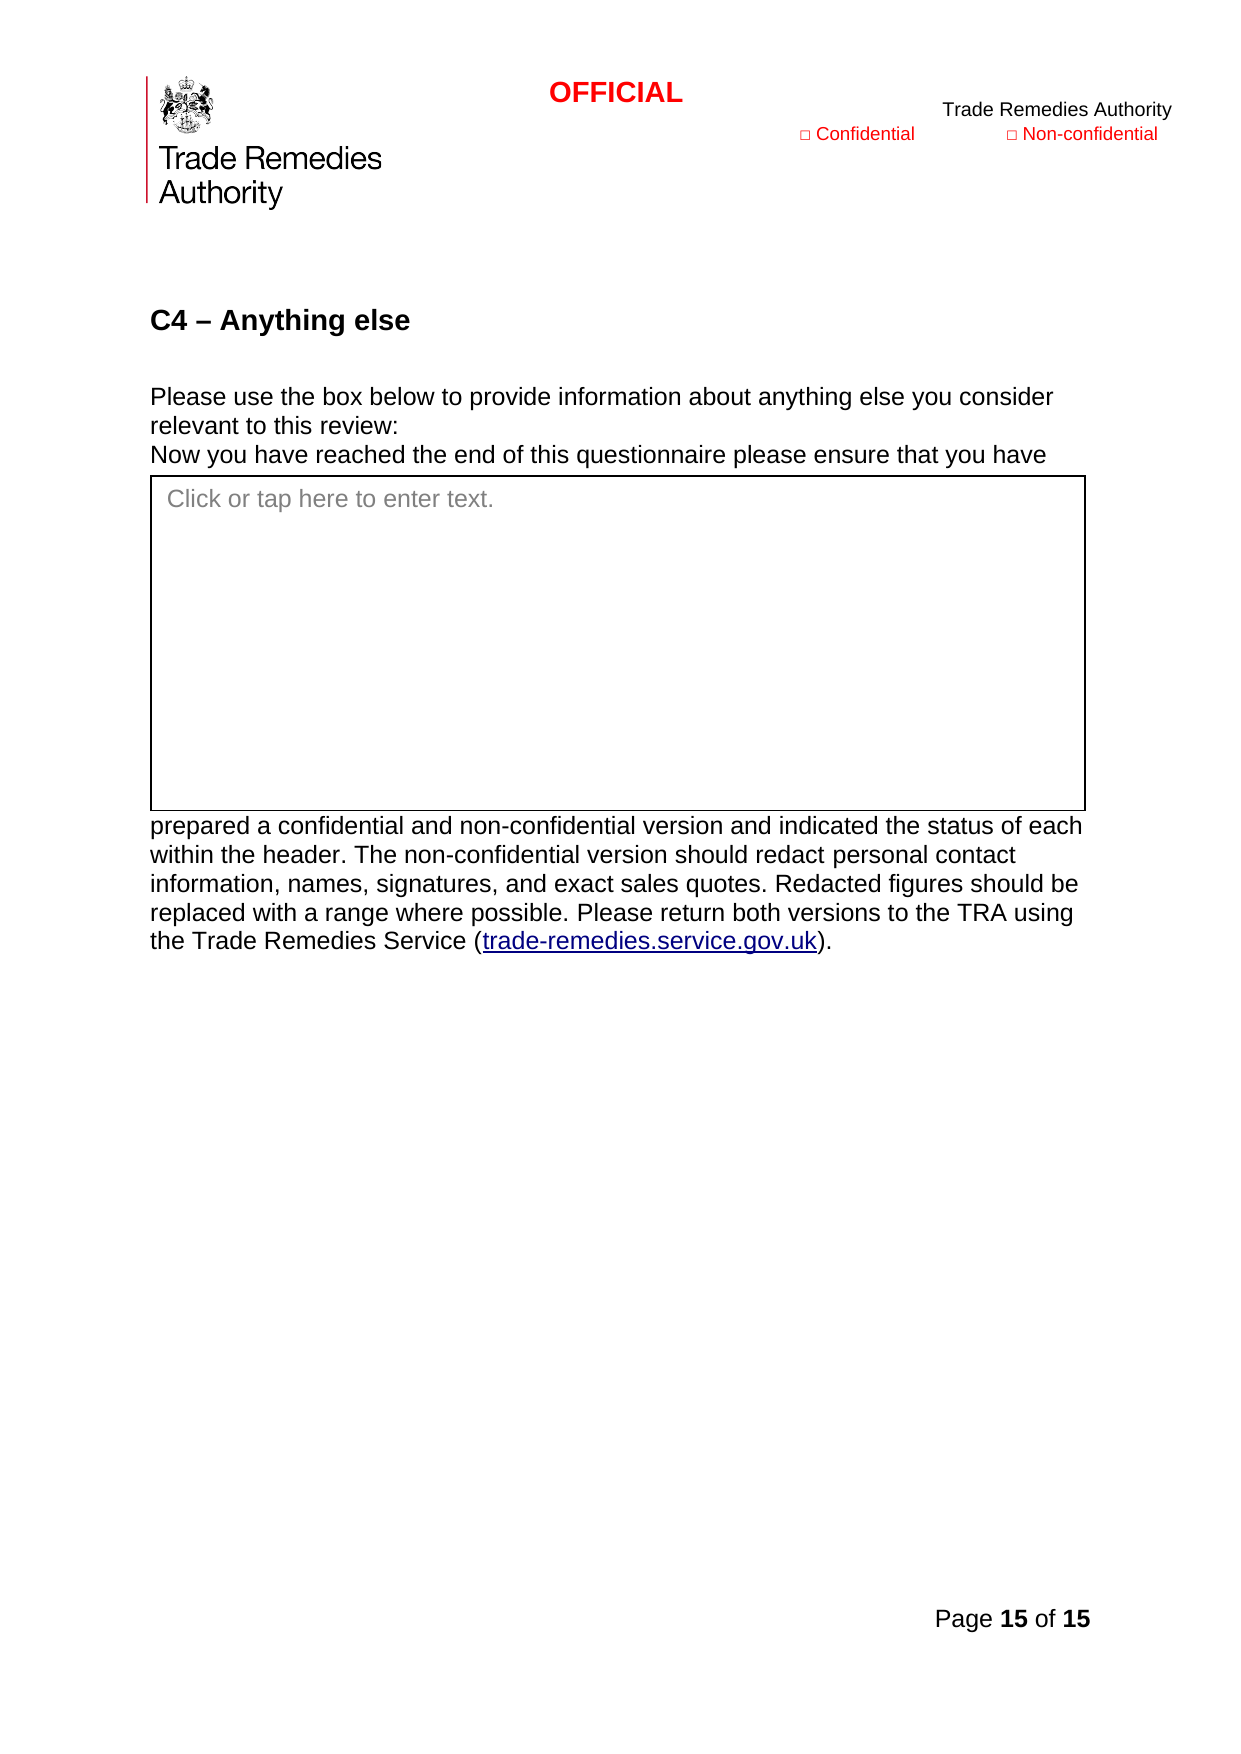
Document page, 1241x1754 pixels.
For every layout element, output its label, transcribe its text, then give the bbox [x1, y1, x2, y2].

text Click or tap here to enter text. [167, 484, 1069, 513]
text Now you have reached the end of this questionnaire please ensure that you have prepared a confidential and non-confidential version and indicated the status of each within the header. The non-confidential version should redact personal contact information, names, signatures, and exact sales quotes. Redacted figures should be replaced with a range where possible. Please return both versions to the TRA using the Trade Remedies Service (trade-remedies.service.gov.uk). [150, 440, 1090, 955]
subtitle C4 – Anything else [150, 303, 1090, 337]
text Please use the box below to provide information about anything else you consider relevant to this review: [150, 382, 1090, 440]
